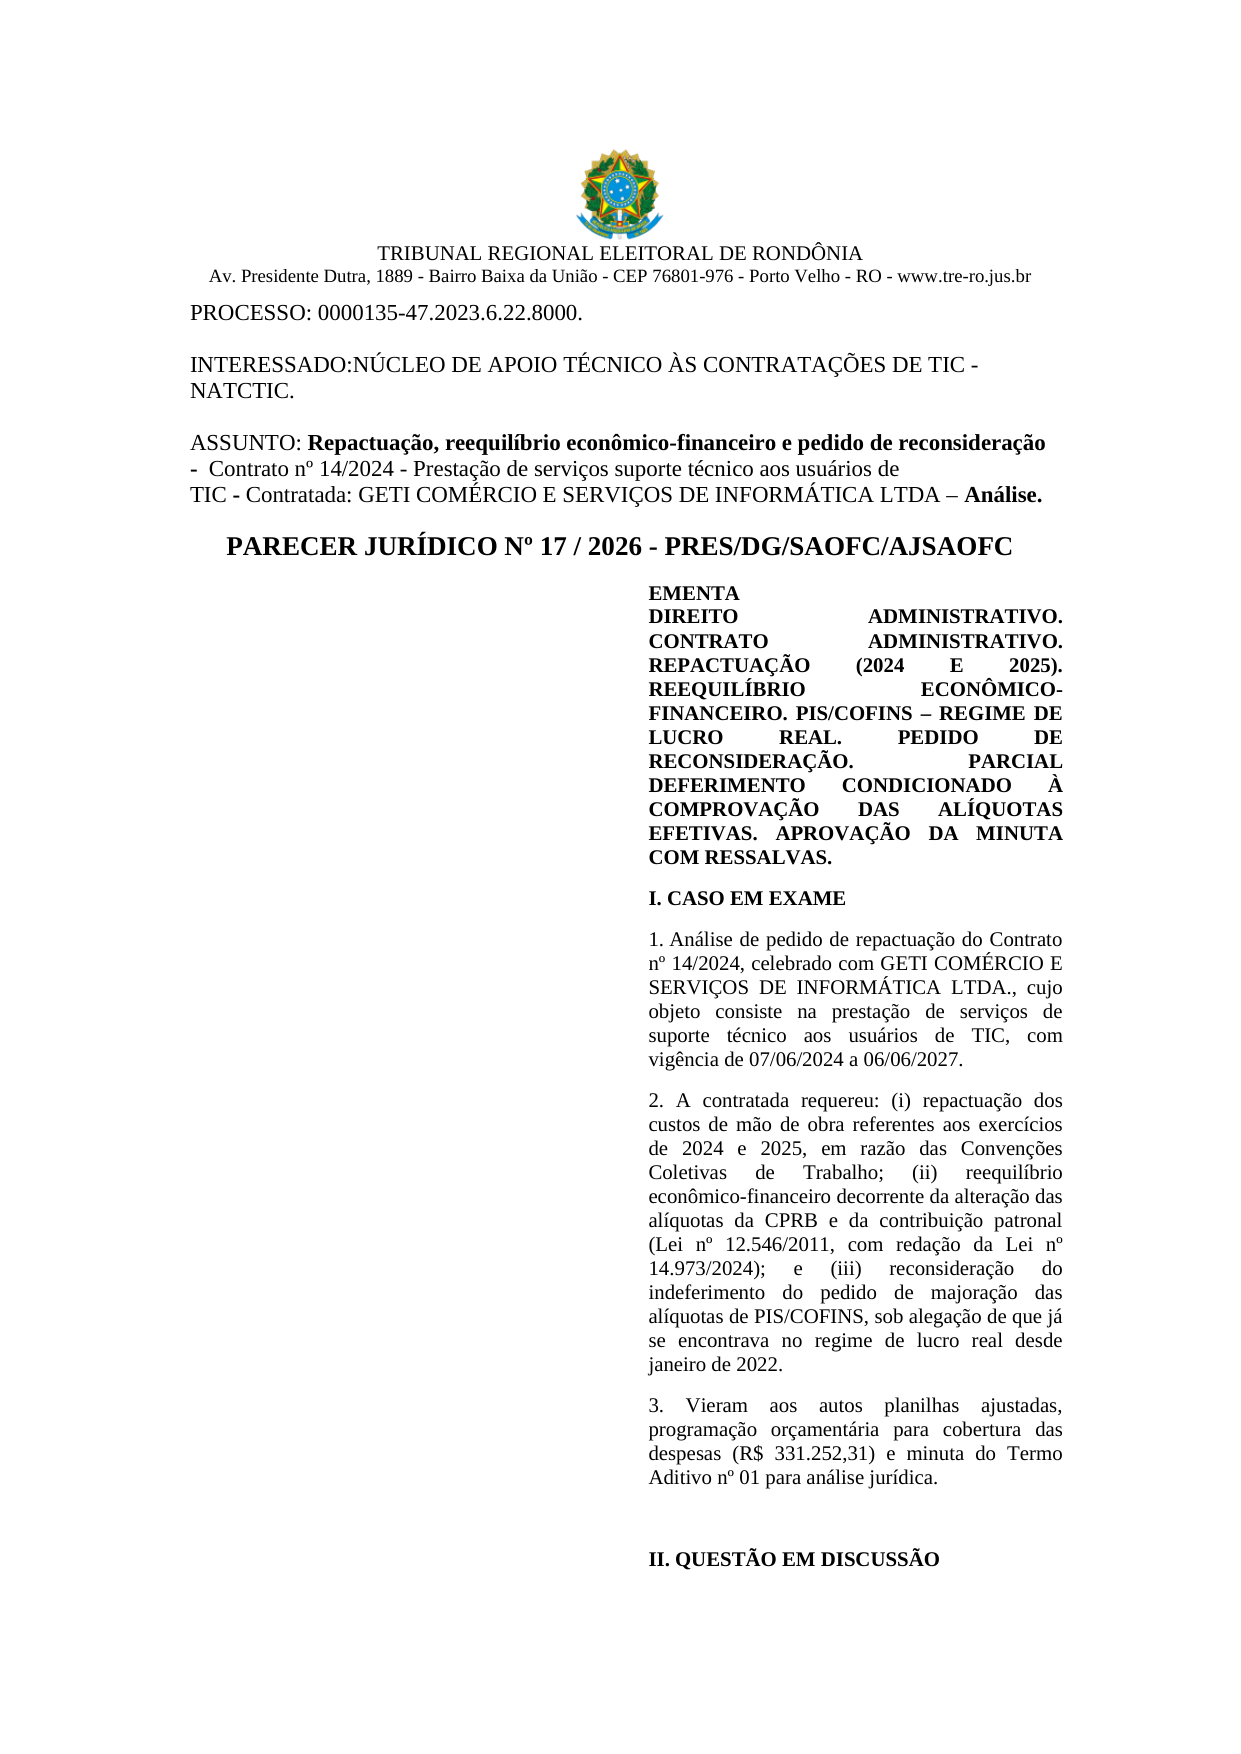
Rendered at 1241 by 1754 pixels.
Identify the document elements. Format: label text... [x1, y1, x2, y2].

text 1. Análise de pedido de repactuação do Contrato nº 14/2024, celebrado com GETI COMÉRCIO E SERVIÇOS DE INFORMÁTICA LTDA., cujo objeto consiste na prestação de serviços de suporte técnico aos usuários de TIC, com vigência de 07/06/2024 a 06/06/2027. [648, 927, 1063, 1071]
text II. QUESTÃO EM DISCUSSÃO [648, 1547, 1063, 1571]
text 2. A contratada requereu: (i) repactuação dos custos de mão de obra referentes aos exercícios de 2024 e 2025, em razão das Convenções Coletivas de Trabalho; (ii) reequilíbrio econômico-financeiro decorrente da alteração das alíquotas da CPRB e da contribuição patronal (Lei nº 12.546/2011, com redação da Lei nº 14.973/2024); e (iii) reconsideração do indeferimento do pedido de majoração das alíquotas de PIS/COFINS, sob alegação de que já se encontrava no regime de lucro real desde janeiro de 2022. [648, 1088, 1063, 1376]
text EMENTA DIREITO ADMINISTRATIVO. CONTRATO ADMINISTRATIVO. REPACTUAÇÃO (2024 E 2025). REEQUILÍBRIO ECONÔMICO-FINANCEIRO. PIS/COFINS – REGIME DE LUCRO REAL. PEDIDO DE RECONSIDERAÇÃO. PARCIAL DEFERIMENTO CONDICIONADO À COMPROVAÇÃO DAS ALÍQUOTAS EFETIVAS. APROVAÇÃO DA MINUTA COM RESSALVAS. [648, 580, 1063, 869]
text ASSUNTO: Repactuação, reequilíbrio econômico-financeiro e pedido de reconsideração - Contrato nº 14/2024 - Prestação de serviços suporte técnico aos usuários de TIC - Contratada: GETI COMÉRCIO E SERVIÇOS DE INFORMÁTICA LTDA – Análise. [190, 428, 1051, 508]
text 3. Vieram aos autos planilhas ajustadas, programação orçamentária para cobertura das despesas (R$ 331.252,31) e minuta do Termo Aditivo nº 01 para análise jurídica. [648, 1393, 1063, 1489]
text INTERESSADO:NÚCLEO DE APOIO TÉCNICO ÀS CONTRATAÇÕES DE TIC - NATCTIC. [190, 351, 1051, 403]
text TRIBUNAL REGIONAL ELEITORAL DE RONDÔNIA [177, 241, 1063, 265]
text I. CASO EM EXAME [648, 886, 1063, 910]
text Av. Presidente Dutra, 1889 - Bairro Baixa da União - CEP 76801-976 - Porto Velho - RO - www.tre-ro.jus.br [177, 265, 1063, 287]
text Parecer Jurídico Nº 17 / 2026 - PRES/DG/SAOFC/AJSAOFC [177, 531, 1063, 562]
text PROCESSO: 0000135-47.2023.6.22.8000. [190, 299, 1051, 326]
